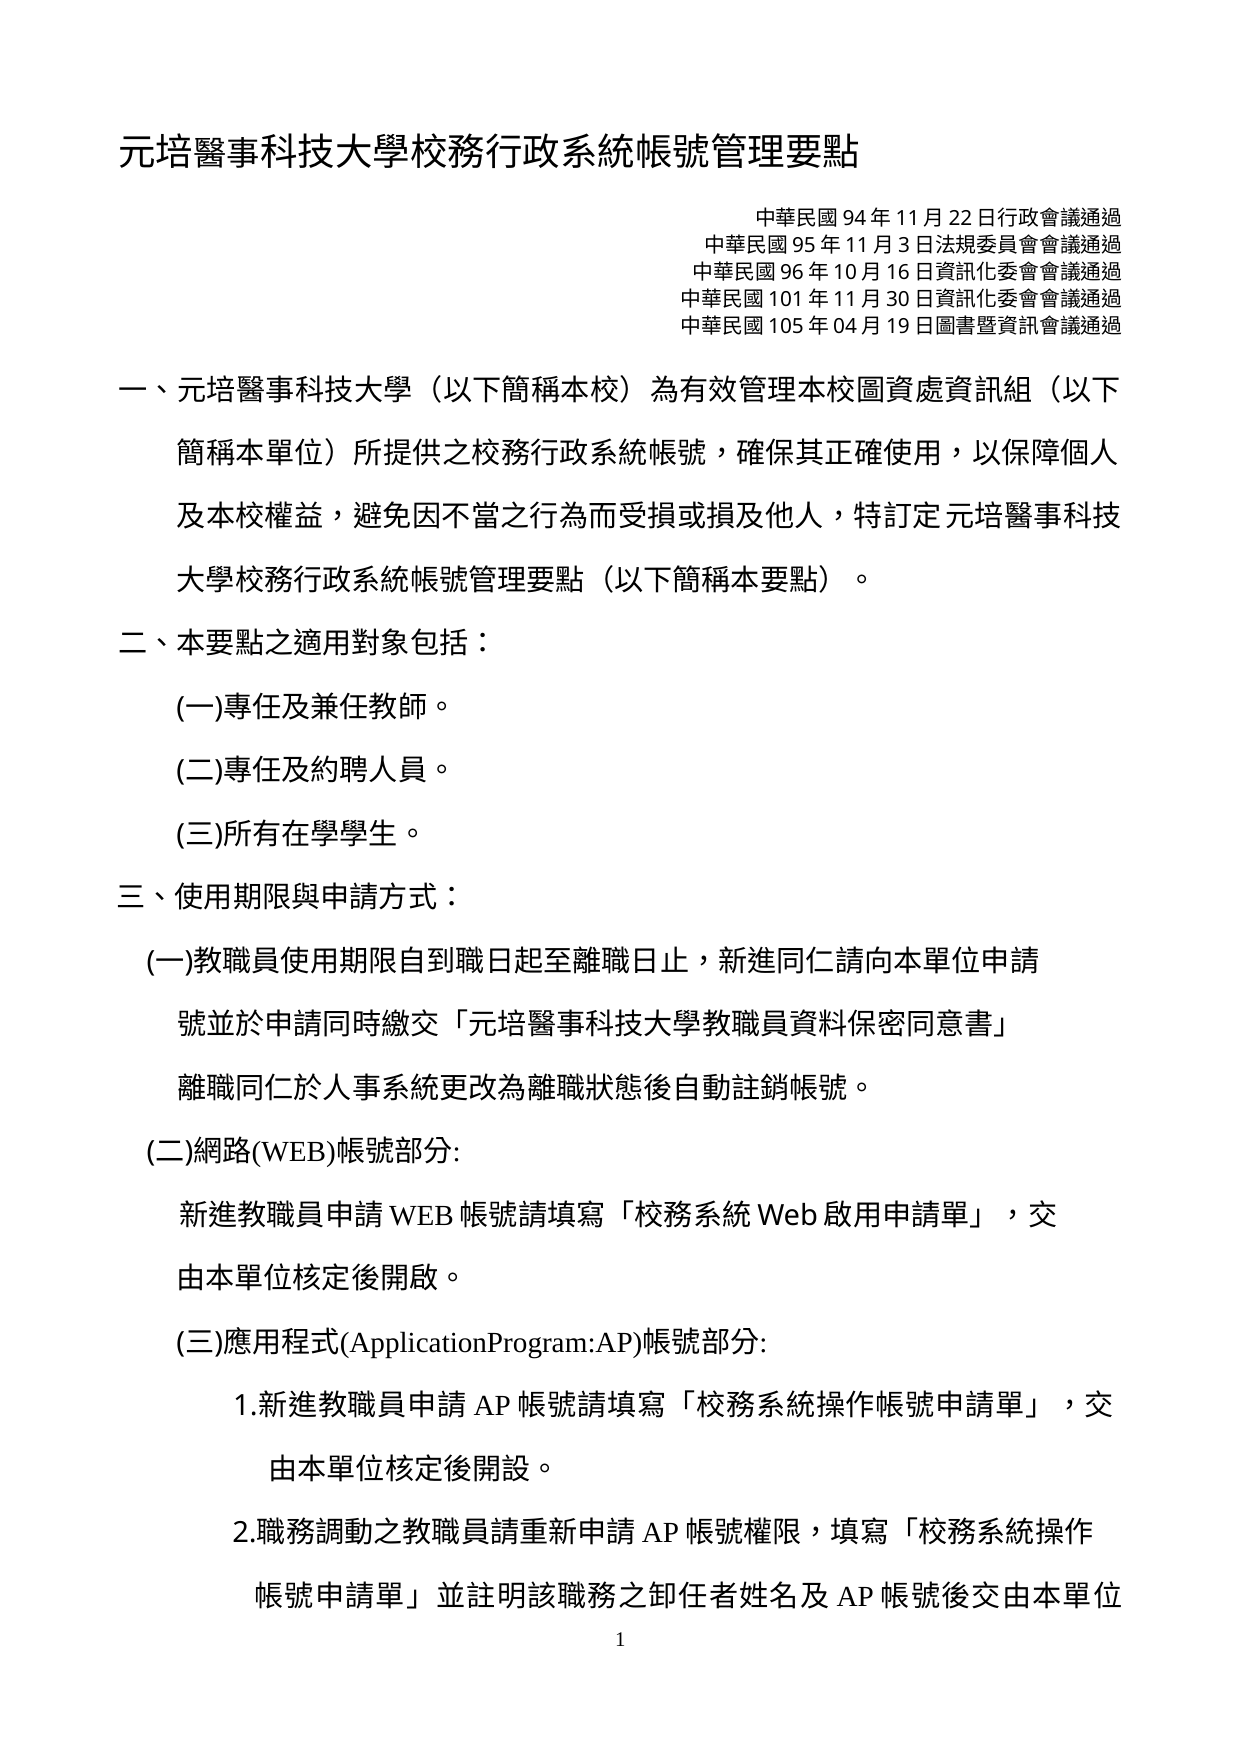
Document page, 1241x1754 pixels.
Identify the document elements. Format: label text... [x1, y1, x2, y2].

text 號並於申請同時繳交「元培醫事科技大學教職員資料保密同意書」 [116, 1001, 1122, 1043]
text 二、本要點之適用對象包括： [118, 620, 1122, 662]
text (一)專任及兼任教師。 (二)專任及約聘人員。 [176, 683, 1122, 789]
text 離職同仁於人事系統更改為離職狀態後自動註銷帳號。 [116, 1064, 1122, 1107]
text 1.新進教職員申請AP帳號請填寫「校務系統操作帳號申請單」，交 由本單位核定後開設。 [224, 1382, 1122, 1488]
text (二)網路(WEB)帳號部分: [116, 1128, 1122, 1170]
text 中華民國105年04月19日圖書暨資訊會議通過 [118, 312, 1122, 339]
text (三)應用程式(ApplicationProgram:AP)帳號部分: [176, 1318, 1122, 1361]
text (三)所有在學學生。 [176, 810, 1122, 853]
text 一、元培醫事科技大學（以下簡稱本校）為有效管理本校圖資處資訊組（以下簡稱本單位）所提供之校務行政系統帳號，確保其正確使用，以保障個人及本校權益，避免因不當之行為而受損或損及他人，特訂定元培醫事科技大學校務行政系統帳號管理要點（以下簡稱本要點）。 [118, 366, 1122, 599]
text 元培醫事科技大學校務行政系統帳號管理要點 [118, 122, 1122, 177]
text 2.職務調動之教職員請重新申請AP帳號權限，填寫「校務系統操作 [224, 1509, 1122, 1551]
text 中華民國94年11月22日行政會議通過 [118, 204, 1122, 231]
text 中華民國96年10月16日資訊化委會會議通過 [118, 258, 1122, 285]
text 三、使用期限與申請方式： [116, 874, 1122, 916]
text 中華民國95年11月3日法規委員會會議通過 [118, 231, 1122, 258]
text 新進教職員申請WEB帳號請填寫「校務系統Web啟用申請單」，交 由本單位核定後開啟。 [118, 1191, 1122, 1297]
text 中華民國101年11月30日資訊化委會會議通過 [118, 285, 1122, 312]
text (一)教職員使用期限自到職日起至離職日止，新進同仁請向本單位申請 [116, 937, 1122, 980]
text 帳號申請單」並註明該職務之卸任者姓名及AP帳號後交由本單位 [236, 1573, 1122, 1615]
